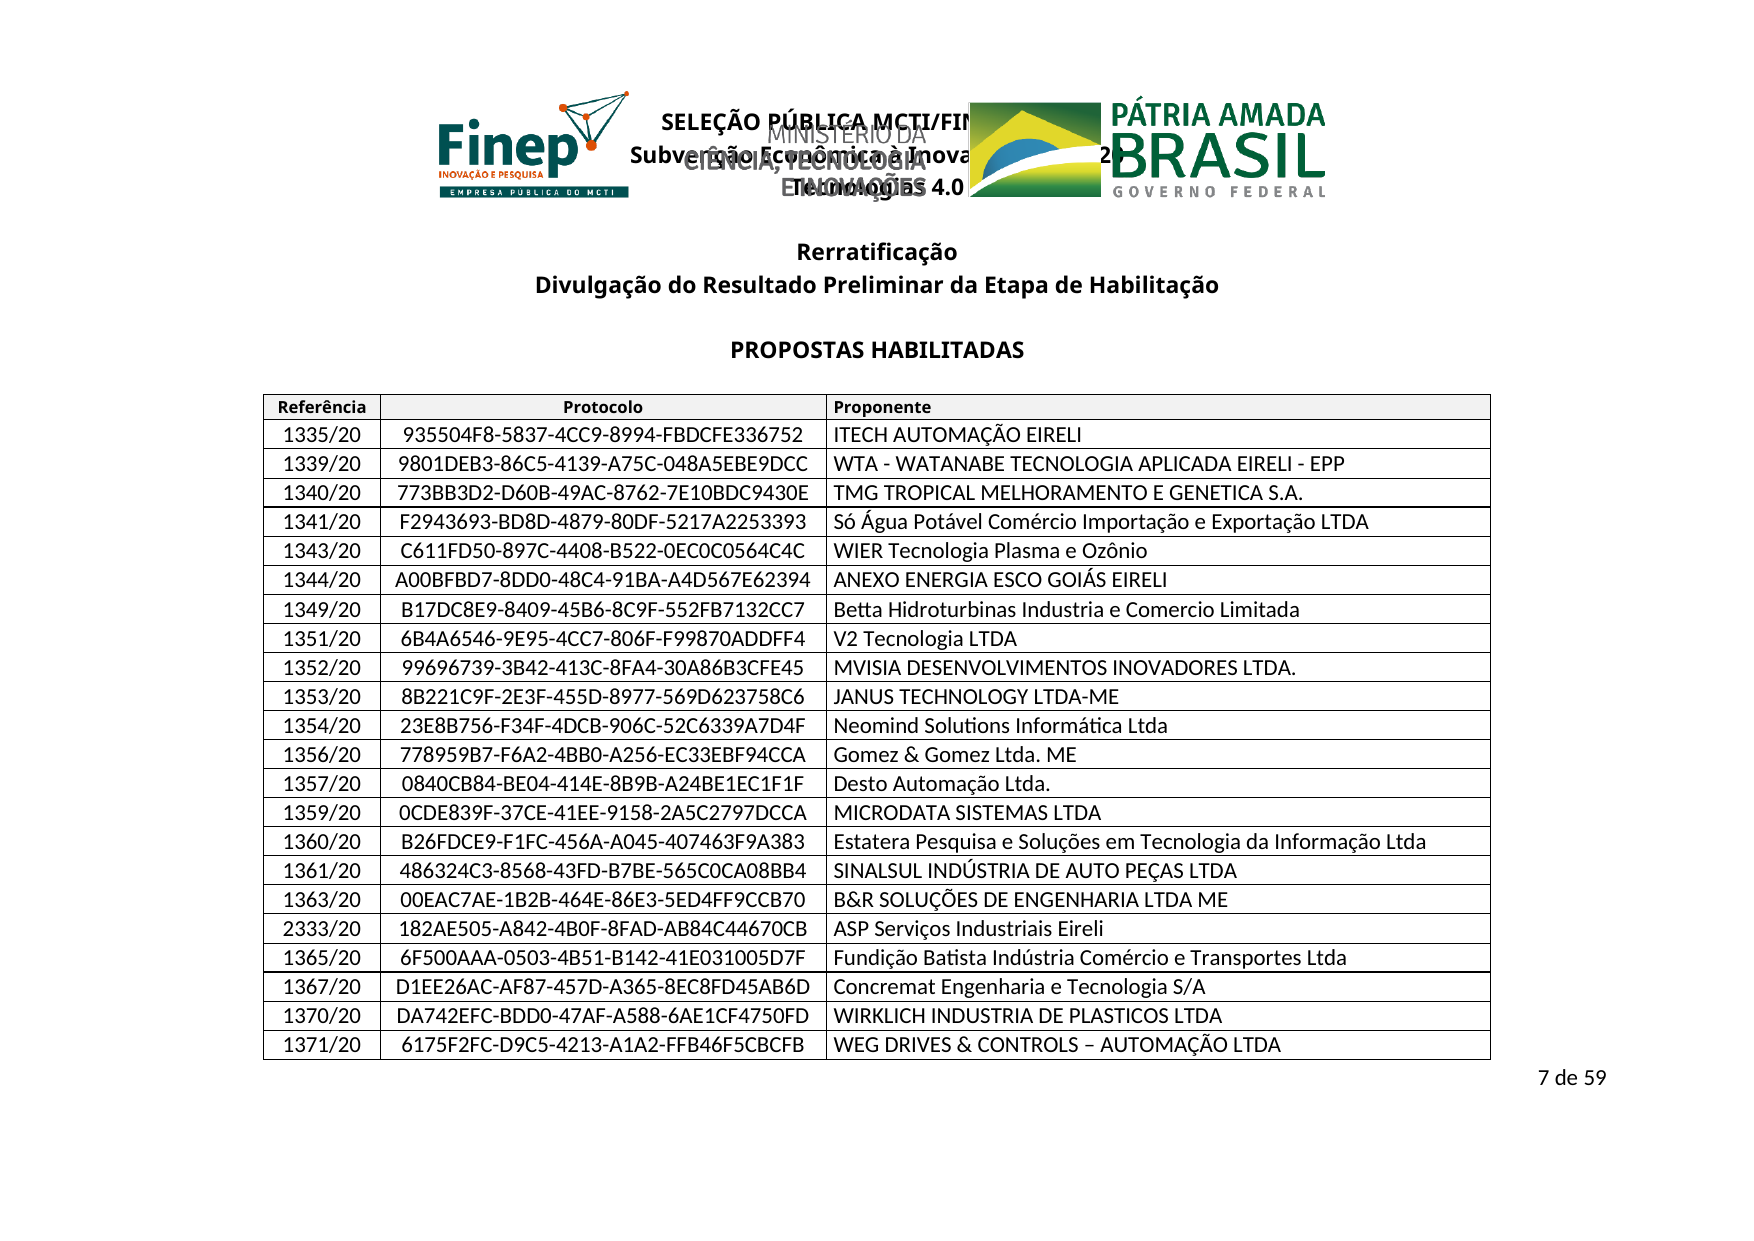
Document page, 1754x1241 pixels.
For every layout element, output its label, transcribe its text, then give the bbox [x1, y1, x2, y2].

table_cell Neomind Solutions Informática Ltda [827, 711, 1490, 739]
table_cell ASP Serviços Industriais Eireli [827, 914, 1490, 942]
table_cell 1367/20 [264, 973, 380, 1001]
table_cell 0840CB84-BE04-414E-8B9B-A24BE1EC1F1F [381, 769, 826, 797]
table_cell SINALSUL INDÚSTRIA DE AUTO PEÇAS LTDA [827, 856, 1490, 884]
table_cell 1353/20 [264, 682, 380, 710]
table_cell 9801DEB3-86C5-4139-A75C-048A5EBE9DCC [381, 449, 826, 477]
table_cell 0CDE839F-37CE-41EE-9158-2A5C2797DCCA [381, 798, 826, 826]
table_cell 1344/20 [264, 566, 380, 594]
table_cell 778959B7-F6A2-4BB0-A256-EC33EBF94CCA [381, 740, 826, 768]
table_cell 1371/20 [264, 1031, 380, 1059]
table_cell 1341/20 [264, 508, 380, 536]
table_header Protocolo [381, 395, 826, 419]
table_cell 1335/20 [264, 420, 380, 448]
table_cell Betta Hidroturbinas Industria e Comercio Limitada [827, 595, 1490, 623]
table_cell 2333/20 [264, 914, 380, 942]
table_cell 935504F8-5837-4CC9-8994-FBDCFE336752 [381, 420, 826, 448]
table_cell WEG DRIVES & CONTROLS – AUTOMAÇÃO LTDA [827, 1031, 1490, 1059]
table_cell B17DC8E9-8409-45B6-8C9F-552FB7132CC7 [381, 595, 826, 623]
table_cell F2943693-BD8D-4879-80DF-5217A2253393 [381, 508, 826, 536]
table_cell 1340/20 [264, 479, 380, 506]
table_cell Só Água Potável Comércio Importação e Exportação LTDA [827, 508, 1490, 536]
table_cell 1360/20 [264, 827, 380, 855]
table_cell 1352/20 [264, 653, 380, 681]
table_cell 00EAC7AE-1B2B-464E-86E3-5ED4FF9CCB70 [381, 885, 826, 913]
table_cell 1361/20 [264, 856, 380, 884]
table_cell 23E8B756-F34F-4DCB-906C-52C6339A7D4F [381, 711, 826, 739]
table_cell B26FDCE9-F1FC-456A-A045-407463F9A383 [381, 827, 826, 855]
table_cell D1EE26AC-AF87-457D-A365-8EC8FD45AB6D [381, 973, 826, 1001]
table_cell 6175F2FC-D9C5-4213-A1A2-FFB46F5CBCFB [381, 1031, 826, 1059]
table_cell 1356/20 [264, 740, 380, 768]
table_cell 1365/20 [264, 944, 380, 971]
table_header Proponente [827, 395, 1490, 419]
table_cell TMG TROPICAL MELHORAMENTO E GENETICA S.A. [827, 479, 1490, 506]
table_cell WIER Tecnologia Plasma e Ozônio [827, 537, 1490, 564]
table_cell A00BFBD7-8DD0-48C4-91BA-A4D567E62394 [381, 566, 826, 594]
table_cell V2 Tecnologia LTDA [827, 624, 1490, 652]
table_cell Estatera Pesquisa e Soluções em Tecnologia da Informação Ltda [827, 827, 1490, 855]
table_cell 8B221C9F-2E3F-455D-8977-569D623758C6 [381, 682, 826, 710]
table_cell 1370/20 [264, 1002, 380, 1029]
table_cell Gomez & Gomez Ltda. ME [827, 740, 1490, 768]
table_cell Desto Automação Ltda. [827, 769, 1490, 797]
table_cell ITECH AUTOMAÇÃO EIRELI [827, 420, 1490, 448]
table_cell 1354/20 [264, 711, 380, 739]
table_cell Fundição Batista Indústria Comércio e Transportes Ltda [827, 944, 1490, 971]
table_cell 1357/20 [264, 769, 380, 797]
table_cell 1359/20 [264, 798, 380, 826]
table_cell 486324C3-8568-43FD-B7BE-565C0CA08BB4 [381, 856, 826, 884]
table_cell WIRKLICH INDUSTRIA DE PLASTICOS LTDA [827, 1002, 1490, 1029]
table_cell B&R SOLUÇÕES DE ENGENHARIA LTDA ME [827, 885, 1490, 913]
table_cell 1351/20 [264, 624, 380, 652]
table_cell ANEXO ENERGIA ESCO GOIÁS EIRELI [827, 566, 1490, 594]
table_cell JANUS TECHNOLOGY LTDA-ME [827, 682, 1490, 710]
table_cell DA742EFC-BDD0-47AF-A588-6AE1CF4750FD [381, 1002, 826, 1029]
table_cell C611FD50-897C-4408-B522-0EC0C0564C4C [381, 537, 826, 564]
table_cell 6F500AAA-0503-4B51-B142-41E031005D7F [381, 944, 826, 971]
table_cell MICRODATA SISTEMAS LTDA [827, 798, 1490, 826]
table_cell MVISIA DESENVOLVIMENTOS INOVADORES LTDA. [827, 653, 1490, 681]
table_cell 6B4A6546-9E95-4CC7-806F-F99870ADDFF4 [381, 624, 826, 652]
table_cell 1343/20 [264, 537, 380, 564]
table_cell WTA - WATANABE TECNOLOGIA APLICADA EIRELI - EPP [827, 449, 1490, 477]
table_cell 773BB3D2-D60B-49AC-8762-7E10BDC9430E [381, 479, 826, 506]
table_cell 1349/20 [264, 595, 380, 623]
table_cell Concremat Engenharia e Tecnologia S/A [827, 973, 1490, 1001]
table_header Referência [264, 395, 380, 419]
table_cell 99696739-3B42-413C-8FA4-30A86B3CFE45 [381, 653, 826, 681]
table_cell 182AE505-A842-4B0F-8FAD-AB84C44670CB [381, 914, 826, 942]
table_cell 1339/20 [264, 449, 380, 477]
table_cell 1363/20 [264, 885, 380, 913]
